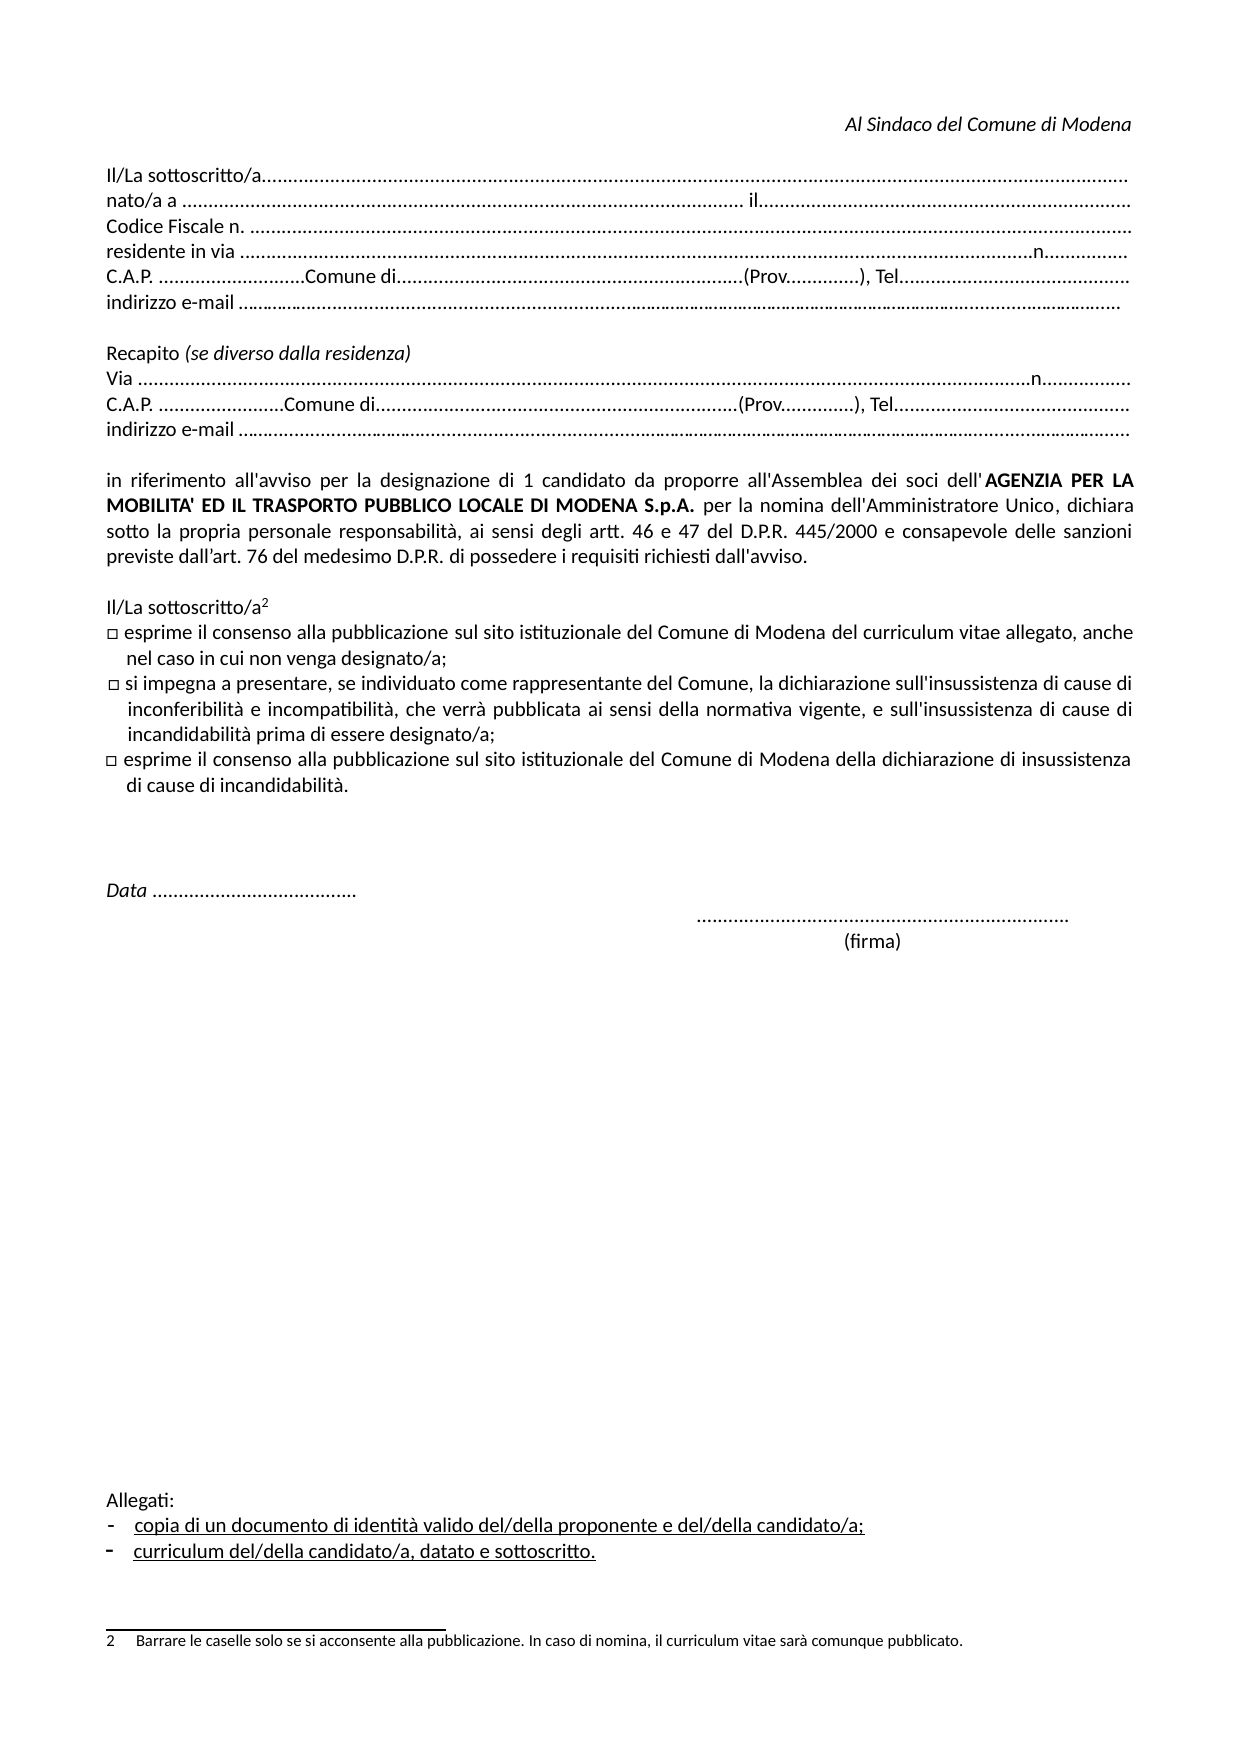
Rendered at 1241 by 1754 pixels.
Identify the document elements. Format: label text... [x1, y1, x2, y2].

list curriculum del/della candidato/a, datato e sottoscritto. [105, 1538, 1134, 1563]
text Il/La sottoscritto/a..................................................................................................................................................................... [106, 162, 1134, 187]
text (firma) [549, 928, 1134, 953]
text indirizzo e-mail ……………..............................................................………………….………………………………………..............…………...... [106, 289, 1134, 314]
text C.A.P. ............................Comune di..................................................................(Prov..............), Tel............................................ [106, 264, 1134, 289]
text Il/La sottoscritto/a [106, 594, 1134, 619]
text in riferimento all'avviso per la designazione di 1 candidato da proporre all'Assemblea dei soci dell'AGENZIA PER LA MOBILITA' ED IL TRASPORTO PUBBLICO LOCALE DI MODENA S.p.A. per la nomina dell'Amministratore Unico, dichiara sotto la propria personale responsabilità, ai sensi degli artt. 46 e 47 del D.P.R. 445/2000 e consapevole delle sanzioni previste dall’art. 76 del medesimo D.P.R. di possedere i requisiti richiesti dall'avviso. [106, 467, 1134, 569]
text residente in via .......................................................................................................................................................n................ [106, 238, 1134, 264]
text Allegati: [106, 1487, 1134, 1512]
text □ esprime il consenso alla pubblicazione sul sito istituzionale del Comune di Modena della dichiarazione di insussistenza di cause di incandidabilità. [105, 747, 1134, 797]
text nato/a a ........................................................................................................... il....................................................................... [106, 187, 1134, 213]
text indirizzo e-mail ……..................…………...........................................………………….………………………………………..............…………...... [106, 416, 1134, 442]
text Al Sindaco del Comune di Modena [106, 111, 1134, 137]
text Barrare le caselle solo se si acconsente alla pubblicazione. In caso di nomina, il curriculum vitae sarà comunque pubblicato. [106, 1630, 1134, 1650]
text Via ..........................................................................................................................................................................n................. [106, 365, 1134, 391]
text □ esprime il consenso alla pubblicazione sul sito istituzionale del Comune di Modena del curriculum vitae allegato, anche nel caso in cui non venga designato/a; [106, 619, 1134, 670]
list copia di un documento di identità valido del/della proponente e del/della candidato/a; [107, 1512, 1134, 1538]
text □ si impegna a presentare, se individuato come rappresentante del Comune, la dichiarazione sull'insussistenza di cause di inconferibilità e incompatibilità, che verrà pubblicata ai sensi della normativa vigente, e sull'insussistenza di cause di incandidabilità prima di essere designato/a; [107, 670, 1134, 747]
text ....................................................................... [549, 902, 1134, 928]
text Codice Fiscale n. ........................................................................................................................................................................ [106, 213, 1134, 238]
text Recapito (se diverso dalla residenza) [106, 340, 1134, 365]
text Data ....................................... [106, 877, 1134, 902]
text C.A.P. ........................Comune di.....................................................................(Prov..............), Tel............................................. [106, 391, 1134, 416]
